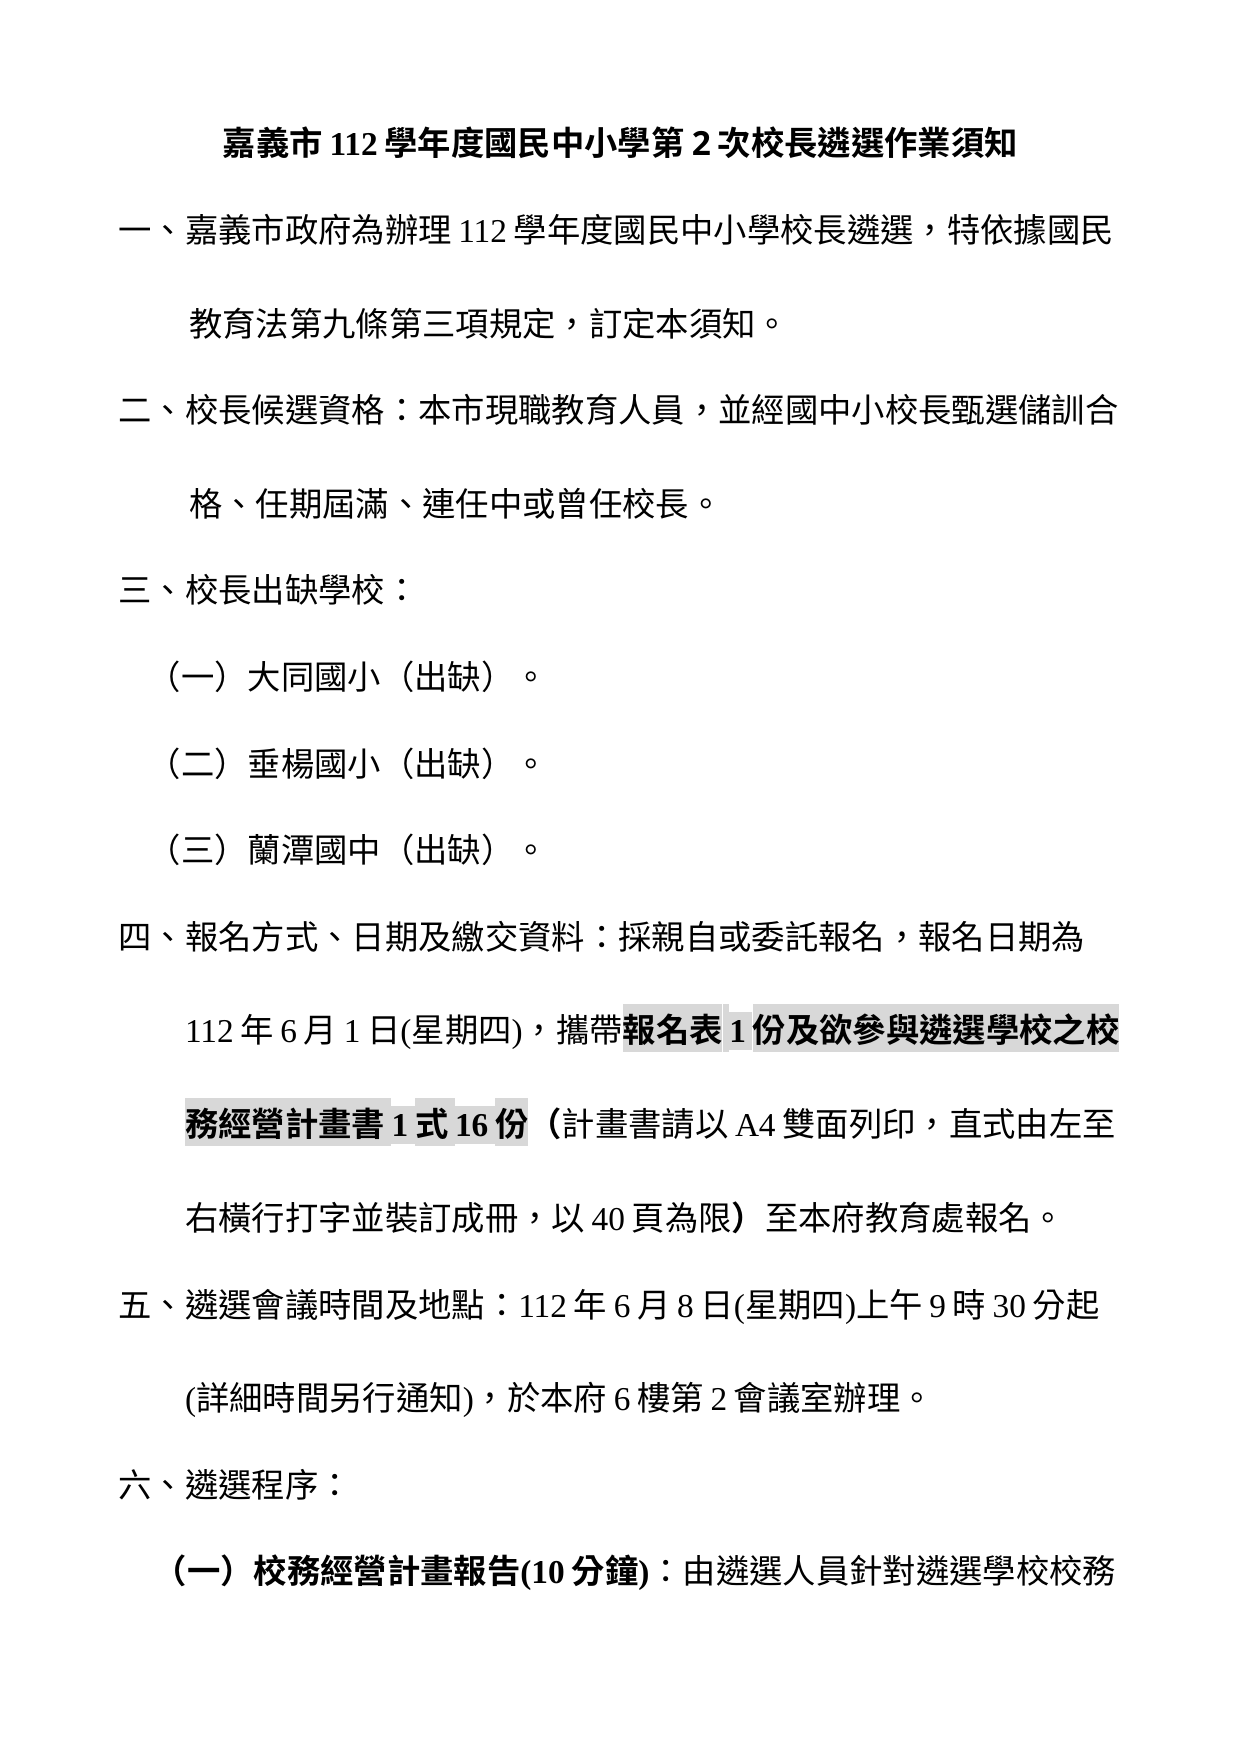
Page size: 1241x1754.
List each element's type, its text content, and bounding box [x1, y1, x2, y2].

text 六、遴選程序： [118, 1441, 1122, 1504]
text （二）垂楊國小（出缺）。 [148, 720, 1122, 782]
text （三）蘭潭國中（出缺）。 [148, 806, 1122, 869]
text （一）校務經營計畫報告(10分鐘)：由遴選人員針對遴選學校校務經營計畫進行簡報(包含該遴選學校的特色、創新教育理念、學校經營理念、學校經營策略及行動方案)，並請於112年6月6日(星期二)下午5時前，將簡報電子檔寄至承辦人員電子信箱a49312023@gmail.com。 [153, 1528, 1122, 1590]
text 二、校長候選資格：本市現職教育人員，並經國中小校長甄選儲訓合格、任期屆滿、連任中或曾任校長。 [118, 366, 1122, 523]
text 嘉義市112學年度國民中小學第2次校長遴選作業須知 [118, 99, 1122, 162]
text 五、遴選會議時間及地點：112年6月8日(星期四)上午9時30分起(詳細時間另行通知)，於本府6樓第2會議室辦理。 [118, 1261, 1122, 1417]
text 三、校長出缺學校： [118, 547, 1122, 609]
text 一、嘉義市政府為辦理112學年度國民中小學校長遴選，特依據國民教育法第九條第三項規定，訂定本須知。 [118, 186, 1122, 342]
text （一）大同國小（出缺）。 [148, 633, 1122, 696]
text 四、報名方式、日期及繳交資料：採親自或委託報名，報名日期為112年6月1日(星期四)，攜帶報名表1份及欲參與遴選學校之校務經營計畫書1式16份（計畫書請以A4雙面列印，直式由左至右橫行打字並裝訂成冊，以40頁為限）至本府教育處報名。 [118, 893, 1122, 1237]
